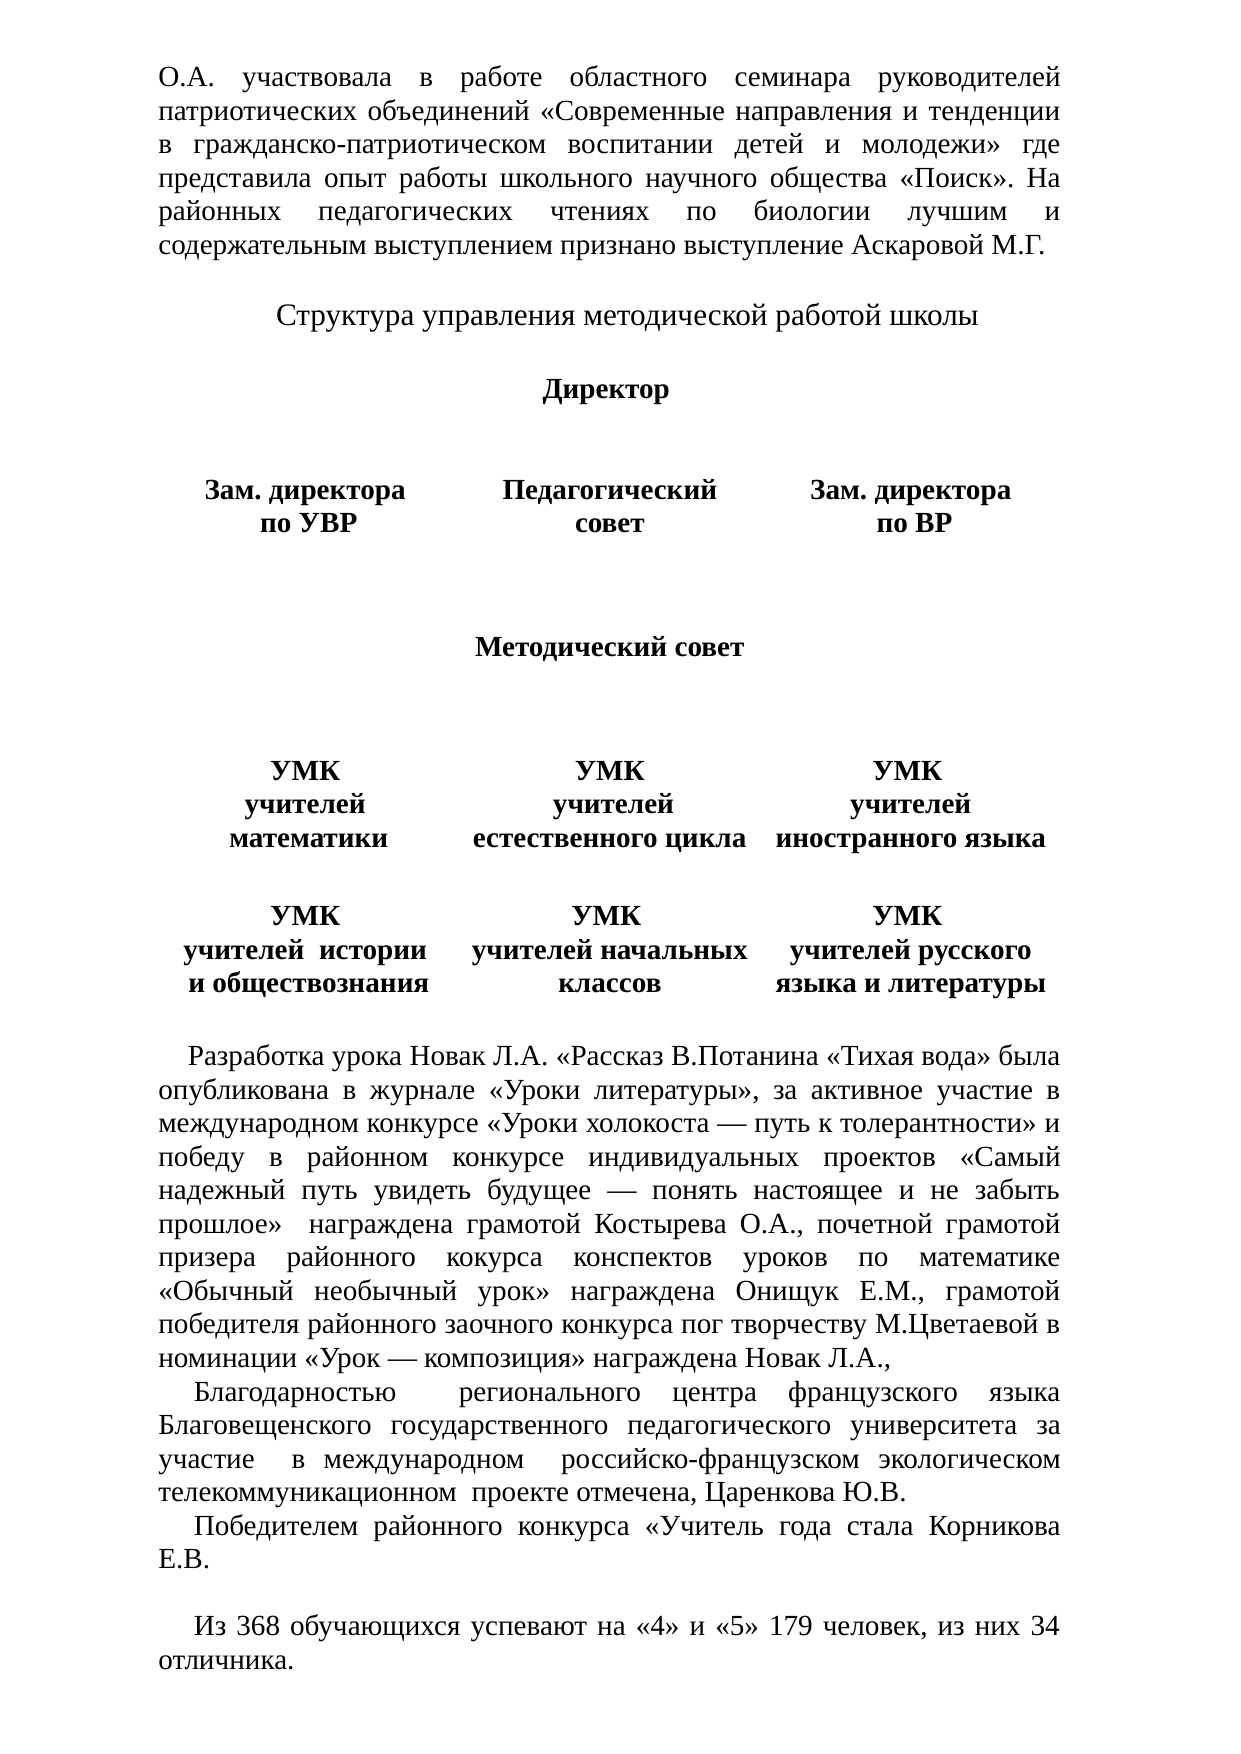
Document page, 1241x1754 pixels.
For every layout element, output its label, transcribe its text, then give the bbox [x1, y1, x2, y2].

table_cell УМК учителей естественного цикла [459, 714, 760, 893]
table_cell [158, 669, 459, 713]
table_cell [44, 59, 147, 1676]
table_cell УМК учителей математики [158, 714, 459, 893]
table_cell [760, 545, 1061, 623]
table_cell Методический совет [459, 624, 760, 668]
table_cell [760, 624, 1061, 668]
table_cell [158, 624, 459, 668]
table_cell [760, 669, 1061, 713]
table_cell УМК учителей русского языка и литературы [760, 893, 1061, 1005]
table_header Зам. директора по УВР [158, 366, 459, 545]
table_cell [459, 669, 760, 713]
table_header Директор Педагогический совет [459, 366, 760, 545]
table_cell УМК учителей истории и обществознания [158, 893, 459, 1005]
table_cell УМК учителей иностранного языка [760, 714, 1061, 893]
table_cell [158, 545, 459, 623]
table_cell УМК учителей начальных классов [459, 893, 760, 1005]
table_cell [459, 545, 760, 623]
table_header Зам. директора по ВР [760, 366, 1061, 545]
table_cell Основные направления работы учебно-методических кафедр: Изучение уровня формирования знаний, умений и навыков учащихся. Изучение межпредметных связей и краеведческого материала на уроках и во внеклассной работе для осуществления всестороннего развития обучающихся. Осуществления практической направленности обучения. Изучение нормативных документов и объяснительных записок к программам. Продолжить работу по внедрению методик развивающего обучения: - методика УДС (Эрдниева Д.М.) - методика Тоцкого Д.С. - методика Зайцева В.Н. - методика Меженко Ю.С. - здоровьесберегающие технологии - комплекс Бабайцева В.В. По русскому языку - комплекс Верещагина И.Н. По иностранному языку Предпрофильная подготовка обучающихся. Переход на профильное обучение в 10 классе. Продолжить вести групповые занятия со слабыми обучающимися. Совершенствовать поисково-исследовательскую работу. Работа с одаренными детьми. Подготовка к прооведению итоговой аттестации в форме ЕГЭ. Переход на новые ФГОС. Продолжить работу учебно-методических кафедр: Учителей русского языка и литературы (зав. кафедрой Новак Л.А.) Учителей иностранного языка (зав. кафедрой Рыжкова Е.С.) Учителей истории (зав. кафедрой Костырева О.А.) Учителей физики, информатики, математики (зав. кафедрой Лабеко О.В.) Учителей биологии, географии, химии (зав. кафедрой Сивоконь Л.А.) Учителей начальных классов (зав. кафедрой Батуева Л.В.) В 2010-2011 учебном году педагогический коллектив первый год работал над темой: «Повышение эффективности педагогического процесса и обеспечение качества образования». Цель работы школы: «Создание условий для реализации личностных функций педагога, повышение его профессионального статуса, готовности к инновациям как факторов перспективного развития процессов обучения и воспитания». Основными формами методической работы являлись: работа методического совета, работа учебно – методических кафедр, открытые уроки, педагогический мониторинг, курсовая подготовка учителей, аттестация учителей, тематические педагогические советы, предметные недели, работа по самообразованию. Методическая работа в 2010 – 2011 учебном году строилась в соответствии с планом работы методического совета. Приоритетные направления в работе методического совета: Методический совет координирует методическую работу школы. Его возглавляет зам. директора по УВР Коростова Т.В. Членами методического совета являются Костырева О.А. – зав. кафедрой учителей истории, Батуева Л.В. – зав. кафедрой учителей начальных классов, Лабеко О.В. – зав. кафедрой учителей математики, Новак Л.А. – зав. кафедрой учителей русского языка и литературы, Сивоконь Л.А. – зав. кафедрой учителей естественного цикла. Внутри учебно-методических кафедр работали творческие группы, «лаборатория методических находок», экспериментальная площадка «проблемы раннего изучения иностранного языка». В конце учебного года каждый учитель определил себе тему по самообразованию. У некоторых УМК единая тема по самообразованию. Каждый член педагогического коллектива имеет свое «Портфолио». В нем собраны материалы по предмету, конспекты уроков, выступления. В практике методической работы используются мониторинговые исследования. Данные мониторинга результативности учебного процесса дают полную информацию об уровне обученности учащихся, помогают увидеть проблемы и наметить пути их решения. Поставленные перед коллективом задачи решаются через совершенствование методики урока, индивидуальной и групповой работы со слабоуспевающими и одаренными детьми, развитие способностей и природных задатков учащихся, повышение мотивации к обучению у учащихся. В своей работе педагоги школы используют современные образовательные технологии: проектную технологию (Царенкова Ю.В., Костырева О.А., Павлова Т.Л.); технологию личностно-ориентированного обучения И.С. Якиманской (Недзельская Е.В., Корникова Е.В.); методику П.С. Тоцкого (Новак Л.А.); проблемное обучение (Сивоконь Л.А., Аскарова М.А.); технологию коммуникативного обучения иноязычной культуре Е.И. Пассова (Рыжкова Е.С.); методику чтения А.М. Кушнира (Колина В.М., Олейникова О.А., Батуева Л.В., Худолей Н.И.). На педагогических советах решались вопросы: «Педагогическое руководство самовоспитанием обучающихся», «Аналитическая деятельность учителя: содержание, результаты, пути совершенствования, «Нравственное и духовное воспитание современного человека». О результатах методической работы можно судить по следующим показателям: из 29 педагогов 4 человека имеют высшую квалификационную категорию, I-ю –21 учитель, II-ю – 3 человека, без категории - 1 человек. В этом учебном году прошли аттестацию: на I категорию по должности «учитель» Масленко Г.М., по должности «руководитель» Коростова Т.В., Онищук Е.М., по должности «педагог дополнительного образования» Трухина Л.А. Прошли курсовую подготовку по теме: «Научно-методические основы преподавания биологии в общеобразовательной школе» - Сивоконь Л.А., «Организация образовательного процесса в начальной школе в соответствии с требованиями ФГОС» - Батуева Л.В., Худолей Н.И., участвовали в областных семинарах по теме «ФГОС: новая система требований к образовательному процессу директор школы Бондаренко Л.Л., зам директора по УР Коростова Т.В., по теме «Проектная деятельность учителя как условие развития образовательных компетенций учащихся» Колина В.М., Костырева О.А. участвовала в работе областного семинара руководителей патриотических объединений «Современные направления и тенденции в гражданско-патриотическом воспитании детей и молодежи» где представила опыт работы школьного научного общества «Поиск». На районных педагогических чтениях по биологии лучшим и содержательным выступлением признано выступление Аскаровой М.Г. Структура управления методической работой школы Разработка урока Новак Л.А. «Рассказ В.Потанина «Тихая вода» была опубликована в журнале «Уроки литературы», за активное участие в международном конкурсе «Уроки холокоста — путь к толерантности» и победу в районном конкурсе индивидуальных проектов «Самый надежный путь увидеть будущее — понять настоящее и не забыть прошлое» награждена грамотой Костырева О.А., почетной грамотой призера районного кокурса конспектов уроков по математике «Обычный необычный урок» награждена Онищук Е.М., грамотой победителя районного заочного конкурса пог творчеству М.Цветаевой в номинации «Урок — композиция» награждена Новак Л.А., Благодарностью регионального центра французского языка Благовещенского государственного педагогического университета за участие в международном российско-французском экологическом телекоммуникационном проекте отмечена, Царенкова Ю.В. Победителем районного конкурса «Учитель года стала Корникова Е.В. Из 368 обучающихся успевают на «4» и «5» 179 человек, из них 34 отличника. Качество знаний обучающихся на I ступени – 59,2% (по сравнению с 2010-2011 учебным годом понизилось на 3%), на II ступени – 40,5% (понизилось на 3,8%), на III ступени – 41,2% (повысилось на 6,5%). По школе качество знаний составляет 48,6% (понизилось на 0,6%). Успеваемость на 1 ступени 94,9% (по сравнению с 2010-2011 учебным годом повысилось на 1,9%), на 2 ступени 99,3 % (понизилось на 0,7%), на 3 ступени 100% (осталась на уровне прошлого года). Окончили школу с золотой медалью Онищук Ирина, серебряной медалью Абулдинов Антон. Получили аттестат особого образца за 9 класс Клопова Екатерина, Семенова Эвилина, Братякина Анна, Фокина Александра. На конец 2010-2011 учебного года в 11-х классах обучалось 36 учеников. Все обучающиеся были допущены к итоговой аттестации. Обучающиеся 11-х классов сдавали все экзамены в форме ЕГЭ. Наибольшее количество баллов по русскому языку набрали: Онищук Ирина (87 баллов), Мальцева Анна (71 балл), Викулова Алена (71 балл), Абулдинов Антон (70 баллов). По математике: Абулдинов Антон (75 баллов), Викулова Алена (60 баллов), Медведева Юлия (56 баллов), Онищук Ирина (60 баллов). По литературе: Онищук Ирина(69 баллов). По биологии Абулдинов Антон (78 баллов). По химии: Абулдинов Антон (92 балла). По иностранному языку: Онищук Ирина (57 баллов). По обществознанию: Мальцева Анна (78 баллов), Абулдинов Антон (75 баллов). По истории Веретельникова Анна (59 баллов). Пересдавала ЕГЭ по математике Воронова Анастасия. Наиболее популярными предметами для итоговой аттестации обучающихся в 2010-2011 учебном году за курс средней школы оказались: обществознание (29 выпускников, 80,5%), биология (12 выпускников, 33,3%). Не набрали минимального балла по физике - 4 человека: Гринькова Галина, Ткаченко Марина, Шеремет Юля, Провалов Алексей, по биологии – 1 человек: Пипия Ирина, по литературе — 1 человек: Шеремет Юлия. Итого не набрали минимального балла по предметам по выбору 6 выпускников (в прошлом году – 2 человека). Из 36 выпускников окончили школу на «5» - 1 человек, на «4» и «5» - человек, на «3» и «4» -человек. На конец 2010 – 2011 учебного года в 9-х классах обучалась 36 обучающихся. Один обучающийся (Кольцов Леонид) был не допущен к государственной итоговой аттестации. Допущены к государственной итоговой аттестации 35 обучающихся. Все 35 обучающихся успешно прошли итоговую аттестацию за курс основной школы и получили документ об образовании соответствующего образца. Учащиеся 9-х классов сдавали все экзамены по новой форме, кроме английского языка и информатики, которые сдавали в традиционной форме (по билетам). . Анализ результатов экзаменов показал, что большинство обучающихся с работой по русскому языку справились успешно. 9 «А» класс - учитель Новак Л.А. «5» - 3 человека; «4» - 10 человек; «3» - 9 человек; Качество знаний – 592%, успеваемость – 100%. 9 «Б» класс – учитель Масленко Г. М. «5» 1 человек; «4» - 2 человека; «3» - 10 человек; Качество знаний – 23%, успеваемость – 100%. В целом по русскому языку качество знаний – 42,8% (в 2009-2010 учебном году 66,7%), успеваемость – 100%. Результаты независимой оценки качества знаний по математике: 9 «А» класс – учитель Лабеко О.В. «5» - 1 человек; «4» - 5 человек; «3» -16 человек; Качество знаний до пересдачи 27,2%, успеваемость 90%. 9 «Б» класс - учитель Лабеко О.В. «5» - «4» - 4 человека; «3» - 9 человек; Качество знаний до пересдачи 30,7%, успеваемость 84,6%. В целом по математике после пересдачи качество знаний 28,5% (в 2009-2010 учебном году 41%), успеваемость 100%. Результаты независимой оценки качества знаний по обществознанию: Сдавали 24 человека – учитель Недзельская Е.В. «5» - «4» - 11 человек; «3» - 13 человек; «2» - Качество знаний 46% (в 2009-2010 учебном году 86%). Результаты независимой оценки качества знаний по биологии: Сдавали 10 человек — учитель Сивоконь Л.А. «5» - «4» - 4 человека; «3» - 7 человек; Качество знаний 30%. Результаты оценки качества знаний по английскому языку (традиционная форма): Сдавали 2 человека – учитель: Царенкова Ю.В. «5» - 1 человек; «4» - 1 человек; Качество знаний 100%. Результаты оценки качества знаний по информатике (традиционная форма): Сдавал 1 человек – учитель: Дегтярев Н.С. «3» - 1 человек; Результаты независимой оценки качества знаний по географии: Сдавали 16 человек – учитель Аскарова М.Г.. «5» - 1 человек; «4» - 7 человек; «3» - 8 человек; Качество знаний 50% (в 2009-2010 учебном году 35,7%). Результаты независимой оценки качества знаний по химии: Сдавали 9 человек – учитель Бондаренко Г.П. «5» - 1 человек; «4» - 4 человека; «3» - 4 человека; Качество знаний 55,5% (в 2009-2010 учебном году 100%). Результаты независимой оценки качества знаний по физике: Сдавали 7 человек – учитель Дегтярев Н.С. «5» - «4» - 2 человека; «3» - 5 человек; Качество знаний 28,5%. Популярность предметов для сдачи экзаменов по выбору Наибольшей популярностью для сдачи экзаменов по выбору обучающихся пользовались предметы: обществознание – 24 человека и география – 16 человек. В этом учебном году на базе школы проводились районные семинары по преемственности между детским садом и школой, РМО, семинар для завучей района. Открытые уроки: Колиной В.М., Батуевой Л.В., Худолей Н.И., Асташкиной Н.А., Фокиной Н.Н., Морозовой И.Н., Лабеко О.В., Онищук И.Н., Костыревой О.А., Корниковой Е.В.. показали высокий уровень педагогического мастерства учителей. Как осуществлялась преемственность в обучении и воспитании между начальной школой и II ступенью обучению, делились опытом работы: Недзельская Е.В., Новак Л.А., Аскарова М.Г., Царенкова Ю.В. В 2010 – 2011 учебном проводился мониторинг с целью осуществления внешней оценки учебных достижений по русскому языку и математике в 4 классе, по физике в 7-х классах. Результаты мониторинга показали, что качество знаний по русскому языку и математике в 4 классе составляет 100%. По физике качество знаний в 7-х классах составляет 38,7%, успеваемость 87%. В течение всего учебного года в школе действовало 7 курсов по выбору, где обучающиеся могли расширить и углубить свои знания. Кропотливая, творческая работа педагогов нашла отражение в результатах обучающихся: Обучающиеся школы приняли участие в Молодежных предметных чемпионатах по: географии, математике, истории, биологии, иностранному языку, обществознанию, где показали хорошие результаты. Победителями и призерами районных олимпиад стали 27 обучающихся: по русскому языку Мироненко Виктория7 класс (учитель Новак Л.А.) Братякина Анна – 9 класс (учитель Новак Л.А.) Онищук Ирина - 11 класс (учитель Новак Л.А.) по литературе Алешина Алина — 7 класс (учитель Новак Л.А.) по обществознанию Санина Дарья – 8 класс (учитель Недзельская Е.В.) Медведева Юлия – 11 класс (учитель Костырева О.А.) Перелыгина Александра — 7 класс (учитель Недзельская Е.В.) Лю-шинзу Екатерина — 10 класс (учитель Костырева О.А.) по иностранному языку Семенова Инна– 9 класс (учитель Рыжкова Е.С.), Шицко Татьяна – 11 класс (учитель Рыжкова Е.С.), Викулова Алена – 10 класс (учитель Рыжкова Е.С.). Евсикова Любовь 8 класс (учитель Рыжкова Е.С.) Костырева Дарья – 10 класс (учитель Царенкова Ю.В.) Салимулина Анна — 7 класс (Царенкова Ю.В.) Медведева Дарья — 8 класс (учитель Царенкова. Ю.В.) по химии Абулдинов Антон - 11 класс (учитель Бондаренко Г.П.) Клопова Екатерина - 9 класс (учитель Бондаренко Г.П.) по истории Перцевая Екатерина – 9 класс (учитель Костырева О.А.) Мальцева Анна — 11 класс (учитель Костырева О.А.) Бибик Алексей — 9 класс (учитель Недзельская Е.В.) По математике Фролов Константин – 8 класс (учитель Лабеко О.В.) По географии Головачева Анна – 8 класс (учитель Аскарова М.Г.) ПО ОБЖ Лабунец Денис – 8 класс (учитель Бондаренко О.А.) По праву Веретельникова Анна — 11 класс (учитель Костырева О.А.) По биологии Жукова Ольга- 7 класс (учитель Сивоконь Л.А.) Стаднюк Анна — 8 класс (учитель Коростова Т.В.) Билецкий Александр — 10 класс (учитель Коростова Т.В.) Победители районных конкурсов: - «Юннат – 2010» Перцевая Екатерина (учитель Аскарова М.Г.) - 2 место - Научно-практическая конференция по биологии для обучающихся старших классов Медведева Юлия (учитель Сивоконь Л.А.) 1 место - Олимпиада по математике среди обучающихся 5 классов Палашик Арина (учитель Лабеко О.В.) призер - Конкурс творческих работ обучающихся к 200-летию со дня рождения Ч.Дарвина Швецова Татьяна (учитель Коростова Т.В.) 1 место, Перелыгина Александра ( учитель Сивоконь Л.А.) 1 место - Олимпиада по русскому языку среди обучающихся 5-6 классов Палашик Арина (учитель Новак Л.А.) призер - Конкурс по математике среди обучающихся 10 классов Модель для доказательства и решения задач по теме «Теорема о трех перпендикулярах» Ветрик Евгения (учитель Лабеко О.В.) победитель - Олимпиада по математике среди обучающихся начальных классов Лю-шинзу Александр, Соловьева Александра (учитель Асташкина Н.А.) призер - Олимпиада по русскому языку и литературе среди обучающихся начальных классов Солимулина Ольга (учитель Худолей Н.И.) призер - Конференция по химии «Скорая химическая помощь» Швецова Татьяна (учитель Бондаренко Л.Л.) победитель. Победители областных конкурсов: Конкурс исследовательских краеведческих работ обучающихся «Отечество» Костырева Дарья (учитель Костырева О.А.) сертификат участника Литературный семинар «Серебряная лира» Онищук Ирина (руководитель Онищук Е.М.) сертификат участника Конкурс творчества «Слава тебе, победитель солдат!» творческая лаборатория «Поиск» (руководитель Костырева О.А.) 2 место Победители Всероссийских предметных чемпионатов: - Фролов Константин, Царенкова Анастасия, Билецкий Александр, Онищук Ирина, Абулдинов Антон. Победители Всероссийских конкурсов: 1.»Интеллект-экспресс» Фокина Анна, Быков Владимир, Заставнюк Анастасия (учитель Фокина Н.Н.) Подготовили победителей и призеров Всероссийских предметных чемпионатов: Аскарова М.Г., Лабеко О.В., Царенкова Ю.В., Коростова Т.В., Бондаренко Г.П., Колина В.М., Онищук Е.М. Получили грамоты за организацию конкурса проекта «Эрудит-марафон»: Батуева Л.В., Худолей Н.И., Олейникова О.А., Корникова Е.В., Асташкина Н.А. Получили Дипломы за активное участие во Всероссийском предметном чемпионате Батуева Л.В., Асташкина Н.А., Добробабина Н.Н., Новак Л.А., Лабеко О.В., Морозова И.Н., Костырева О.А., Недзельская Е.В.. Основными элементами контроля учебно-воспитательного процесса в прошедшем учебном году были: - состояние знаний, умений и навыков; - работа со школьной документацией; - организация здоровьесберегающего образовательного процесса; - классно-обобщающий контроль; - подготовка и проведение итоговой и промежуточной аттестации обучающихся; - выполнение всеобуча; - выполнение решений педагогических советов и совещаний; - выполнение учебных программ и предусмотренного минимума письменных работ; - мониторинг физического здоровья обучающихся. [147, 59, 1072, 1676]
